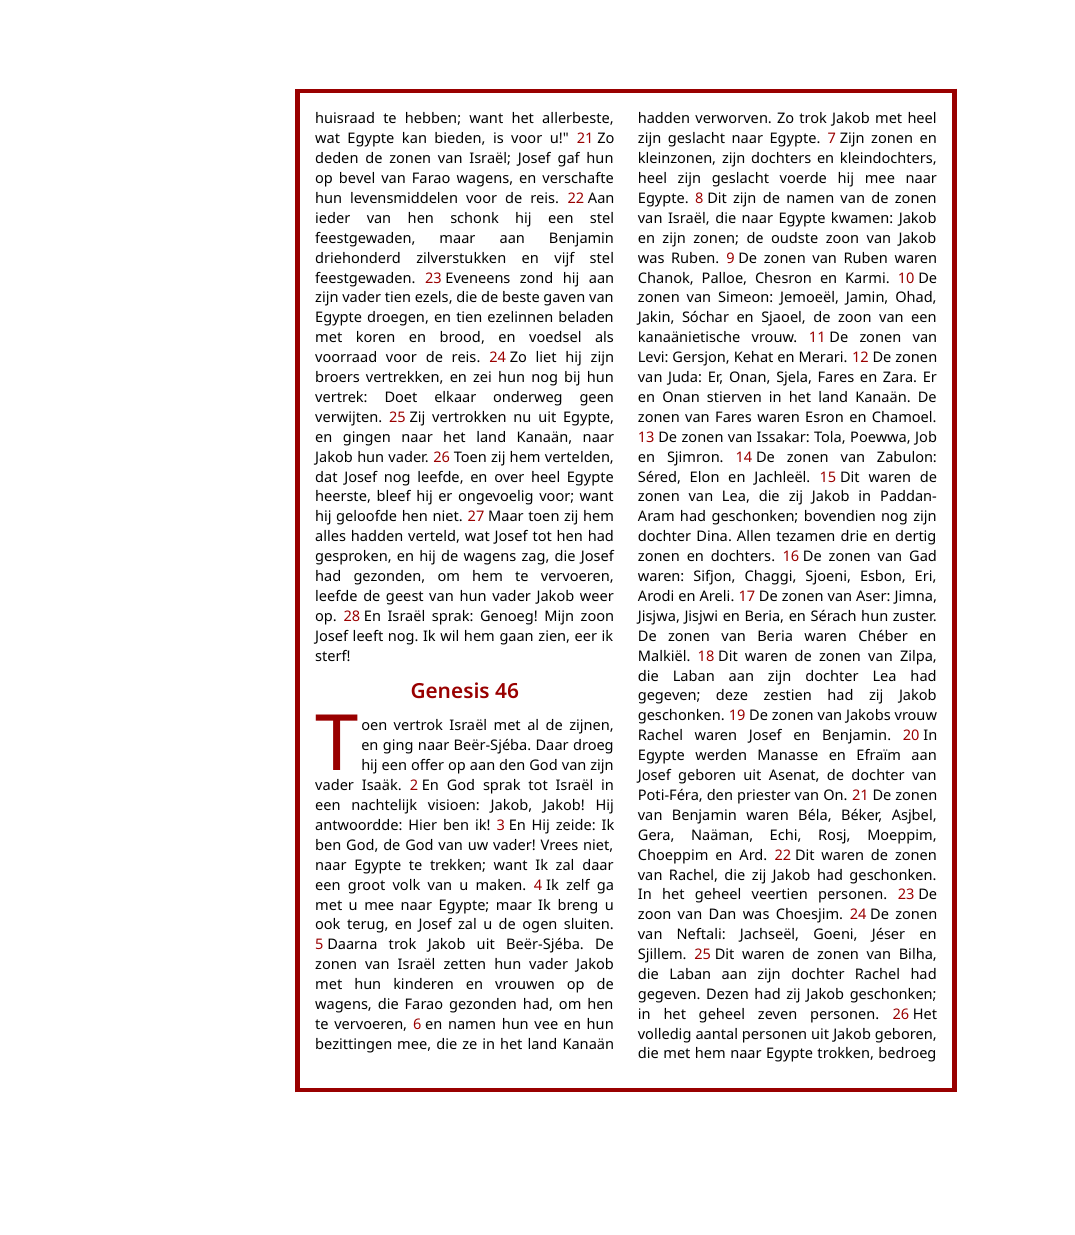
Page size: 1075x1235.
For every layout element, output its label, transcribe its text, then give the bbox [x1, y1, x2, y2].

subtitle Genesis 46 [315, 676, 614, 704]
text Toen vertrok Israël met al de zijnen, en ging naar Beër-Sjéba. Daar droeg hij een offer op aan den God van zijn vader Isaäk. 2 En God sprak tot Israël in een nachtelijk visioen: Jakob, Jakob! Hij antwoordde: Hier ben ik! 3 En Hij zeide: Ik ben God, de God van uw vader! Vrees niet, naar Egypte te trekken; want Ik zal daar een groot volk van u maken. 4 Ik zelf ga met u mee naar Egypte; maar Ik breng u ook terug, en Josef zal u de ogen sluiten. 5 Daarna trok Jakob uit Beër-Sjéba. De zonen van Israël zetten hun vader Jakob met hun kinderen en vrouwen op de wagens, die Farao gezonden had, om hen te vervoeren, 6 en namen hun vee en hun bezittingen mee, die ze in het land Kanaän [315, 715, 614, 1053]
text huisraad te hebben; want het allerbeste, wat Egypte kan bieden, is voor u!" 21 Zo deden de zonen van Israël; Josef gaf hun op bevel van Farao wagens, en verschafte hun levensmiddelen voor de reis. 22 Aan ieder van hen schonk hij een stel feestgewaden, maar aan Benjamin driehonderd zilverstukken en vijf stel feestgewaden. 23 Eveneens zond hij aan zijn vader tien ezels, die de beste gaven van Egypte droegen, en tien ezelinnen beladen met koren en brood, en voedsel als voorraad voor de reis. 24 Zo liet hij zijn broers vertrekken, en zei hun nog bij hun vertrek: Doet elkaar onderweg geen verwijten. 25 Zij vertrokken nu uit Egypte, en gingen naar het land Kanaän, naar Jakob hun vader. 26 Toen zij hem vertelden, dat Josef nog leefde, en over heel Egypte heerste, bleef hij er ongevoelig voor; want hij geloofde hen niet. 27 Maar toen zij hem alles hadden verteld, wat Josef tot hen had gesproken, en hij de wagens zag, die Josef had gezonden, om hem te vervoeren, leefde de geest van hun vader Jakob weer op. 28 En Israël sprak: Genoeg! Mijn zoon Josef leeft nog. Ik wil hem gaan zien, eer ik sterf! [315, 108, 614, 665]
text hadden verworven. Zo trok Jakob met heel zijn geslacht naar Egypte. 7 Zijn zonen en kleinzonen, zijn dochters en kleindochters, heel zijn geslacht voerde hij mee naar Egypte. 8 Dit zijn de namen van de zonen van Israël, die naar Egypte kwamen: Jakob en zijn zonen; de oudste zoon van Jakob was Ruben. 9 De zonen van Ruben waren Chanok, Palloe, Chesron en Karmi. 10 De zonen van Simeon: Jemoeël, Jamin, Ohad, Jakin, Sóchar en Sjaoel, de zoon van een kanaänietische vrouw. 11 De zonen van Levi: Gersjon, Kehat en Merari. 12 De zonen van Juda: Er, Onan, Sjela, Fares en Zara. Er en Onan stierven in het land Kanaän. De zonen van Fares waren Esron en Chamoel. 13 De zonen van Issakar: Tola, Poewwa, Job en Sjimron. 14 De zonen van Zabulon: Séred, Elon en Jachleël. 15 Dit waren de zonen van Lea, die zij Jakob in Paddan-Aram had geschonken; bovendien nog zijn dochter Dina. Allen tezamen drie en dertig zonen en dochters. 16 De zonen van Gad waren: Sifjon, Chaggi, Sjoeni, Esbon, Eri, Arodi en Areli. 17 De zonen van Aser: Jimna, Jisjwa, Jisjwi en Beria, en Sérach hun zuster. De zonen van Beria waren Chéber en Malkiël. 18 Dit waren de zonen van Zilpa, die Laban aan zijn dochter Lea had gegeven; deze zestien had zij Jakob geschonken. 19 De zonen van Jakobs vrouw Rachel waren Josef en Benjamin. 20 In Egypte werden Manasse en Efraïm aan Josef geboren uit Asenat, de dochter van Poti-Féra, den priester van On. 21 De zonen van Benjamin waren Béla, Béker, Asjbel, Gera, Naäman, Echi, Rosj, Moeppim, Choeppim en Ard. 22 Dit waren de zonen van Rachel, die zij Jakob had geschonken. In het geheel veertien personen. 23 De zoon van Dan was Choesjim. 24 De zonen van Neftali: Jachseël, Goeni, Jéser en Sjillem. 25 Dit waren de zonen van Bilha, die Laban aan zijn dochter Rachel had gegeven. Dezen had zij Jakob geschonken; in het geheel zeven personen. 26 Het volledig aantal personen uit Jakob geboren, die met hem naar Egypte trokken, bedroeg [638, 108, 937, 1063]
